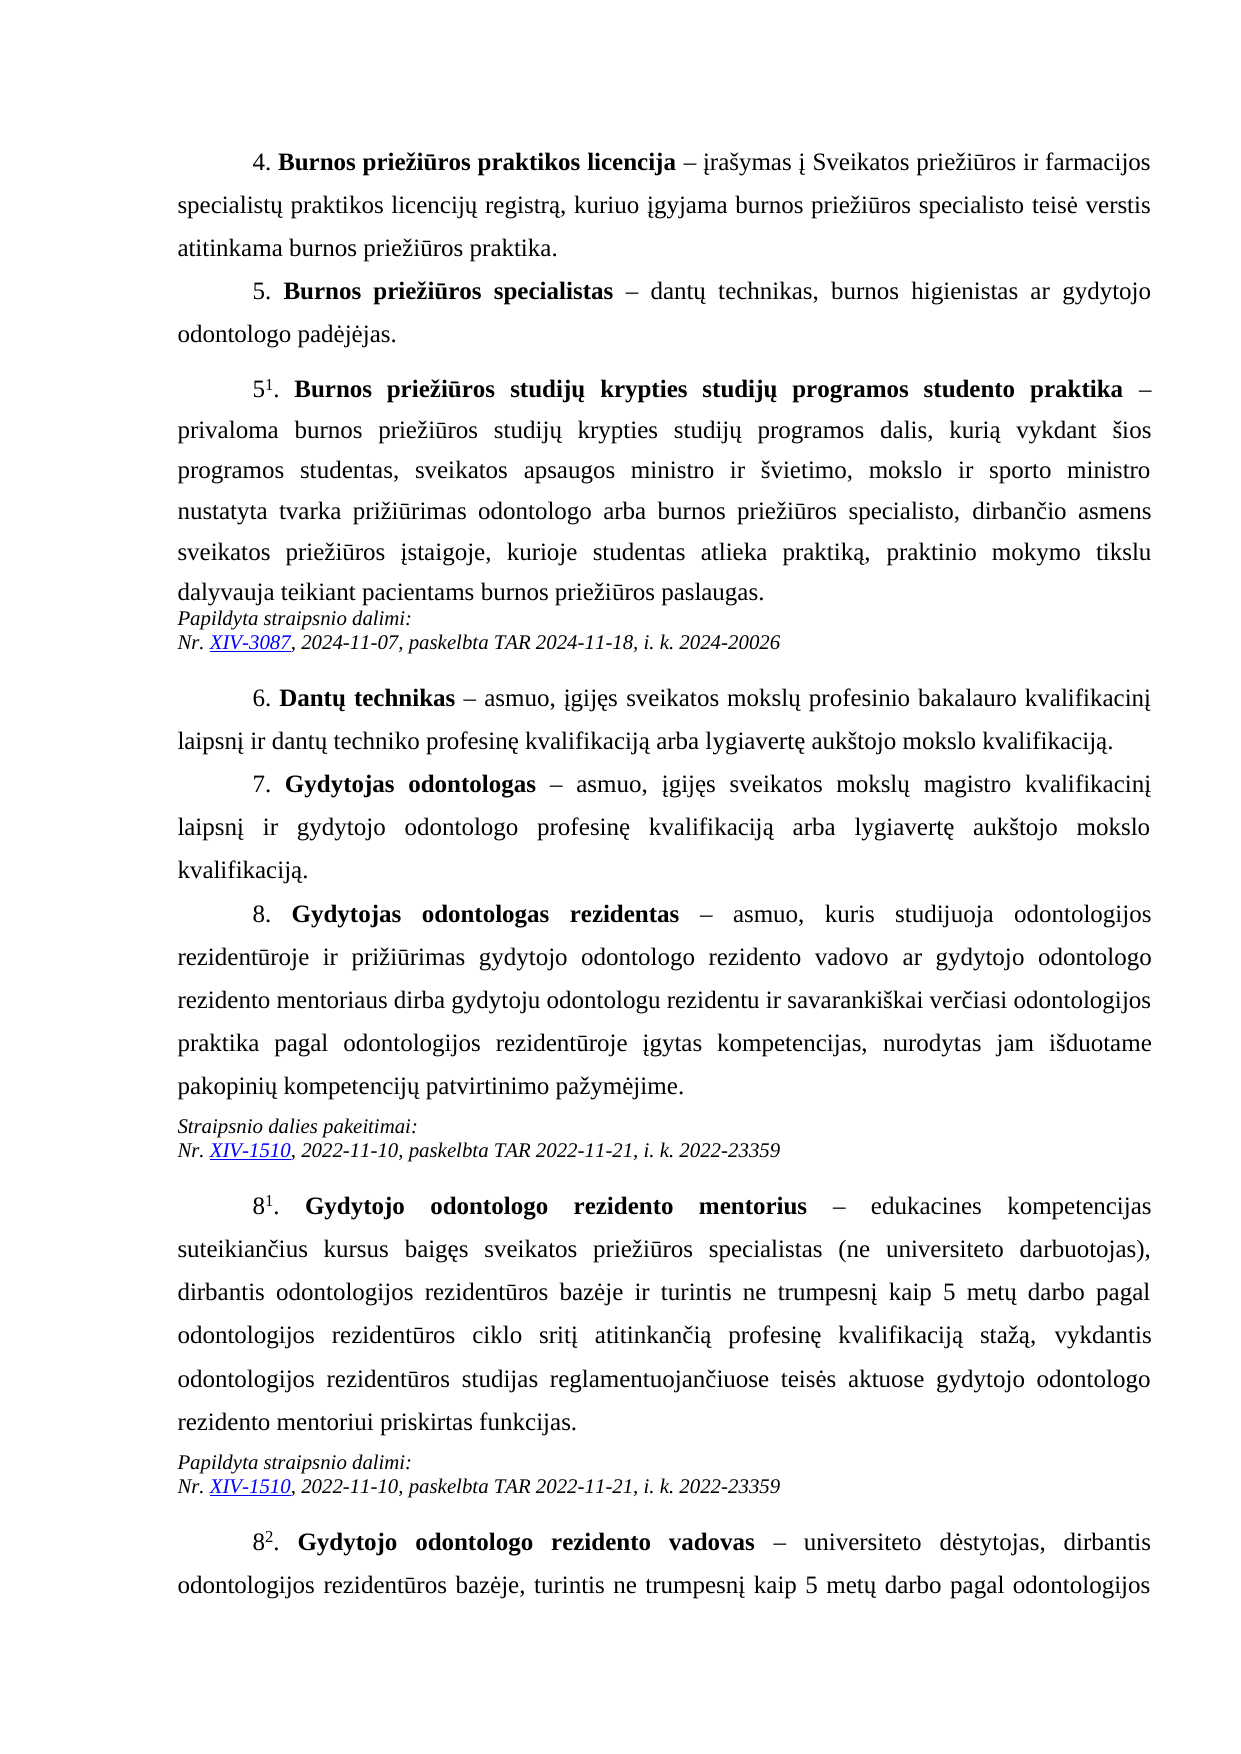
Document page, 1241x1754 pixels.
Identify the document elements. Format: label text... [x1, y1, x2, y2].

text Nr. XIV-3087, 2024-11-07, paskelbta TAR 2024-11-18, i. k. 2024-20026 [177, 630, 1152, 654]
text 5. Burnos priežiūros specialistas – dantų technikas, burnos higienistas ar gydytojo odontologo padėjėjas. [177, 276, 1152, 348]
text Nr. XIV-1510, 2022-11-10, paskelbta TAR 2022-11-21, i. k. 2022-23359 [177, 1474, 1152, 1498]
text 51. Burnos priežiūros studijų krypties studijų programos studento praktika – privaloma burnos priežiūros studijų krypties studijų programos dalis, kurią vykdant šios programos studentas, sveikatos apsaugos ministro ir švietimo, mokslo ir sporto ministro nustatyta tvarka prižiūrimas odontologo arba burnos priežiūros specialisto, dirbančio asmens sveikatos priežiūros įstaigoje, kurioje studentas atlieka praktiką, praktinio mokymo tikslu dalyvauja teikiant pacientams burnos priežiūros paslaugas. [177, 362, 1152, 606]
text Straipsnio dalies pakeitimai: [177, 1114, 1152, 1138]
text 6. Dantų technikas – asmuo, įgijęs sveikatos mokslų profesinio bakalauro kvalifikacinį laipsnį ir dantų techniko profesinę kvalifikaciją arba lygiavertę aukštojo mokslo kvalifikaciją. [177, 683, 1152, 755]
text 81. Gydytojo odontologo rezidento mentorius – edukacines kompetencijas suteikiančius kursus baigęs sveikatos priežiūros specialistas (ne universiteto darbuotojas), dirbantis odontologijos rezidentūros bazėje ir turintis ne trumpesnį kaip 5 metų darbo pagal odontologijos rezidentūros ciklo sritį atitinkančią profesinę kvalifikaciją stažą, vykdantis odontologijos rezidentūros studijas reglamentuojančiuose teisės aktuose gydytojo odontologo rezidento mentoriui priskirtas funkcijas. [177, 1191, 1152, 1436]
text Papildyta straipsnio dalimi: [177, 606, 1152, 630]
text Nr. XIV-1510, 2022-11-10, paskelbta TAR 2022-11-21, i. k. 2022-23359 [177, 1138, 1152, 1162]
text Papildyta straipsnio dalimi: [177, 1450, 1152, 1474]
text 7. Gydytojas odontologas – asmuo, įgijęs sveikatos mokslų magistro kvalifikacinį laipsnį ir gydytojo odontologo profesinę kvalifikaciją arba lygiavertę aukštojo mokslo kvalifikaciją. [177, 769, 1152, 884]
text 4. Burnos priežiūros praktikos licencija – įrašymas į Sveikatos priežiūros ir farmacijos specialistų praktikos licencijų registrą, kuriuo įgyjama burnos priežiūros specialisto teisė verstis atitinkama burnos priežiūros praktika. [177, 147, 1152, 262]
text 8. Gydytojas odontologas rezidentas – asmuo, kuris studijuoja odontologijos rezidentūroje ir prižiūrimas gydytojo odontologo rezidento vadovo ar gydytojo odontologo rezidento mentoriaus dirba gydytoju odontologu rezidentu ir savarankiškai verčiasi odontologijos praktika pagal odontologijos rezidentūroje įgytas kompetencijas, nurodytas jam išduotame pakopinių kompetencijų patvirtinimo pažymėjime. [177, 899, 1152, 1100]
text 82. Gydytojo odontologo rezidento vadovas – universiteto dėstytojas, dirbantis odontologijos rezidentūros bazėje, turintis ne trumpesnį kaip 5 metų darbo pagal odontologijos [177, 1527, 1152, 1599]
